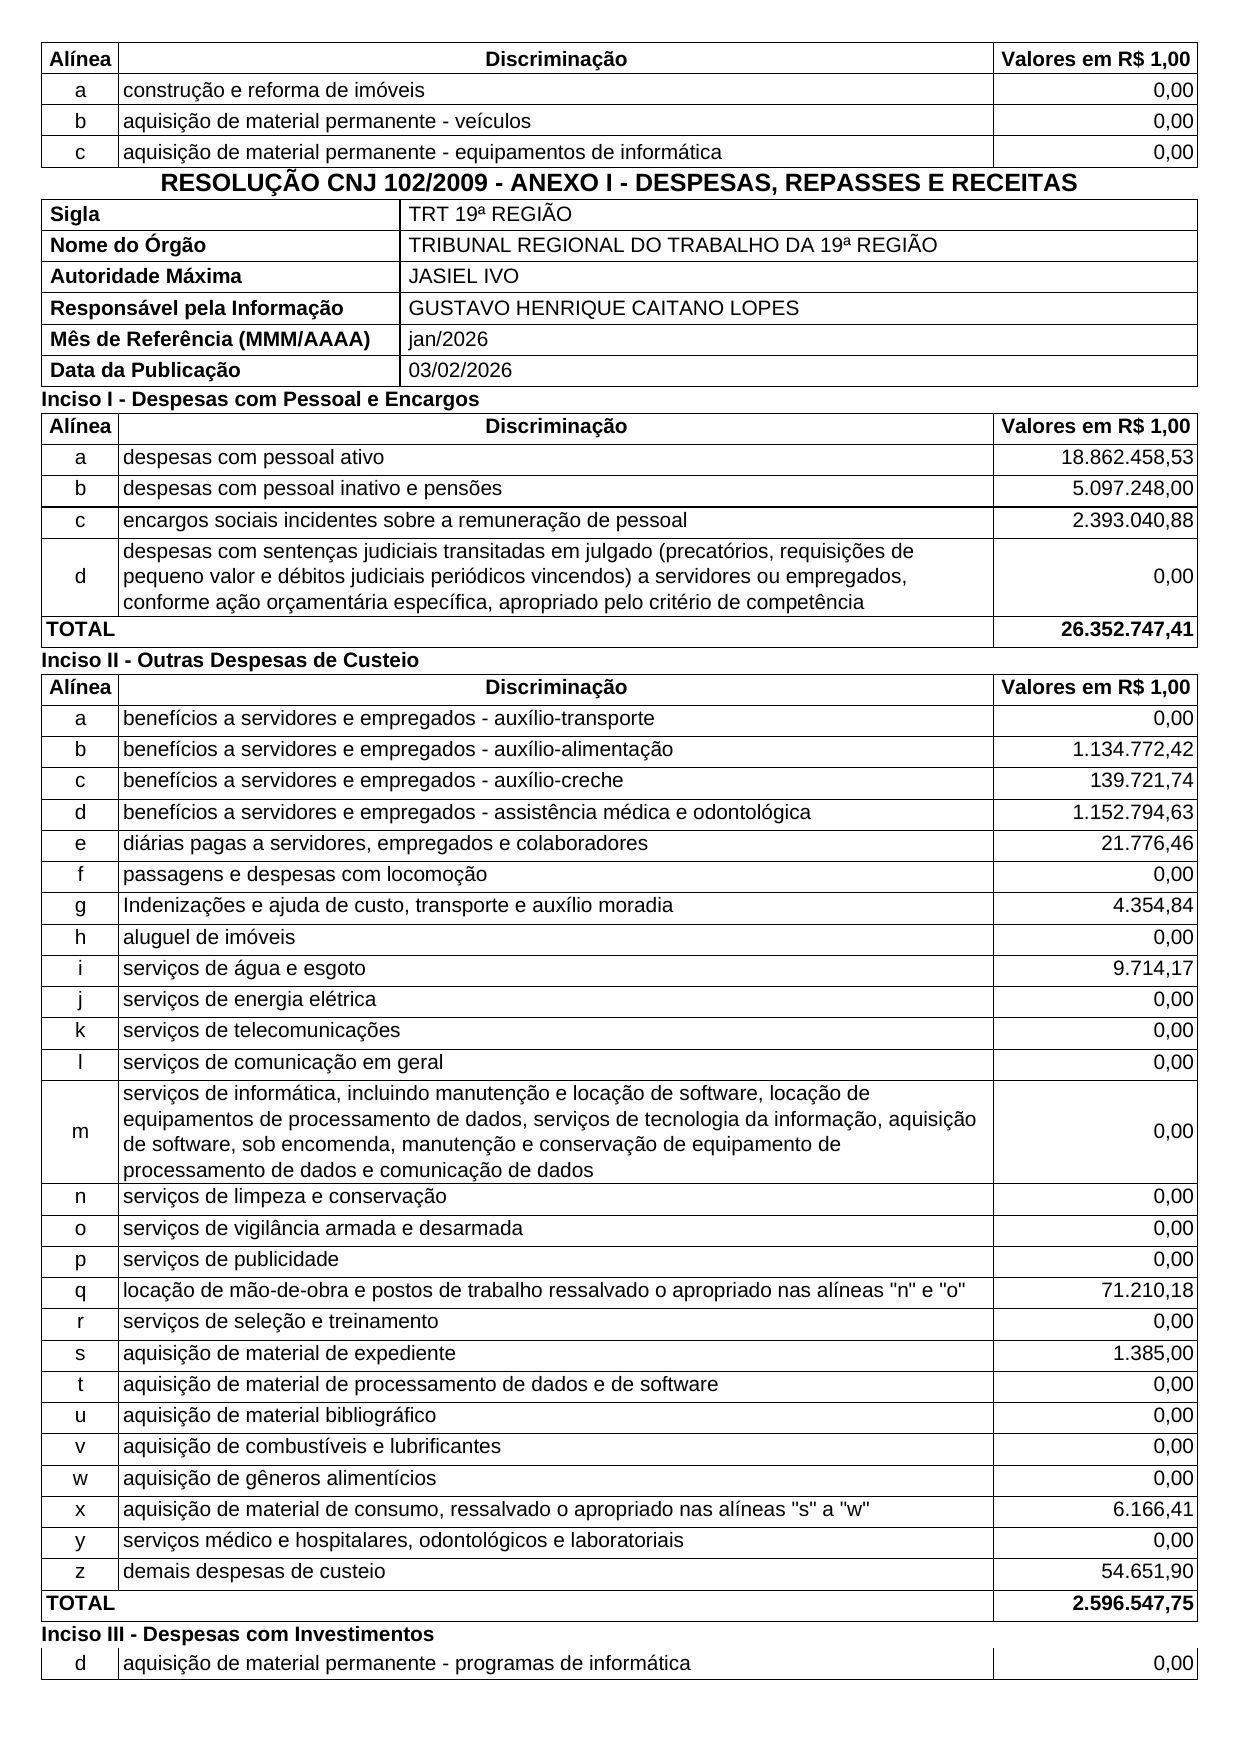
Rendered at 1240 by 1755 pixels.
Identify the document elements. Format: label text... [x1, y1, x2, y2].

table_cell b [42, 105, 118, 135]
table_cell aluguel de imóveis [119, 925, 993, 955]
table_cell 6.166,41 [994, 1497, 1197, 1527]
table_cell 2.393.040,88 [994, 508, 1197, 538]
table_cell l [42, 1050, 118, 1080]
table_cell i [42, 956, 118, 986]
text Inciso III - Despesas com Investimentos [41, 1622, 1078, 1646]
table_cell 9.714,17 [994, 956, 1197, 986]
table_cell n [42, 1184, 118, 1214]
table_cell serviços médico e hospitalares, odontológicos e laboratoriais [119, 1528, 993, 1558]
table_cell 03/02/2026 [401, 356, 1197, 386]
table_header Alínea [42, 414, 118, 444]
table_cell 0,00 [994, 925, 1197, 955]
table_cell q [42, 1278, 118, 1308]
table_header TRT 19ª REGIÃO [401, 200, 1197, 230]
table_header Discriminação [119, 675, 993, 705]
table_cell passagens e despesas com locomoção [119, 862, 993, 892]
table_header Valores em R$ 1,00 [994, 414, 1197, 444]
table_cell b [42, 737, 118, 767]
text Inciso I - Despesas com Pessoal e Encargos [41, 387, 1078, 411]
table_cell TOTAL [42, 617, 993, 647]
table_cell o [42, 1216, 118, 1246]
table_cell 0,00 [994, 539, 1197, 616]
table_cell r [42, 1309, 118, 1339]
table_cell 0,00 [994, 862, 1197, 892]
table_cell 0,00 [994, 1081, 1197, 1183]
table_cell aquisição de material de expediente [119, 1341, 993, 1371]
table_cell a [42, 706, 118, 736]
table_cell benefícios a servidores e empregados - auxílio-alimentação [119, 737, 993, 767]
table_header Alínea [42, 675, 118, 705]
table_cell 2.596.547,75 [994, 1591, 1197, 1621]
table_cell 5.097.248,00 [994, 476, 1197, 506]
table_cell TOTAL [42, 1591, 993, 1621]
table_cell 0,00 [994, 1466, 1197, 1496]
table_cell Responsável pela Informação [42, 293, 399, 323]
text Inciso II - Outras Despesas de Custeio [41, 648, 1078, 672]
table_cell 0,00 [994, 136, 1197, 167]
table_cell 0,00 [994, 74, 1197, 104]
table_cell 0,00 [994, 706, 1197, 736]
table_cell Mês de Referência (MMM/AAAA) [42, 325, 399, 355]
table_header Discriminação [119, 414, 993, 444]
table_cell 0,00 [994, 1372, 1197, 1402]
table_cell Data da Publicação [42, 356, 399, 386]
table_cell locação de mão-de-obra e postos de trabalho ressalvado o apropriado nas alíneas "n" e "o" [119, 1278, 993, 1308]
table_cell 0,00 [994, 1434, 1197, 1464]
table_cell k [42, 1018, 118, 1048]
table_cell despesas com pessoal inativo e pensões [119, 476, 993, 506]
table_cell v [42, 1434, 118, 1464]
table_cell demais despesas de custeio [119, 1559, 993, 1589]
table_header 0,00 [994, 1648, 1197, 1679]
table_cell x [42, 1497, 118, 1527]
table_cell aquisição de material permanente - equipamentos de informática [119, 136, 993, 167]
table_header Discriminação [119, 43, 993, 73]
table_cell Indenizações e ajuda de custo, transporte e auxílio moradia [119, 893, 993, 923]
table_cell 0,00 [994, 1216, 1197, 1246]
table_cell 1.385,00 [994, 1341, 1197, 1371]
table_cell aquisição de material de consumo, ressalvado o apropriado nas alíneas "s" a "w" [119, 1497, 993, 1527]
table_cell a [42, 445, 118, 475]
table_cell 0,00 [994, 105, 1197, 135]
table_cell 0,00 [994, 1050, 1197, 1080]
table_cell 0,00 [994, 1403, 1197, 1433]
table_header d [42, 1648, 118, 1679]
table_cell c [42, 508, 118, 538]
table_cell 1.152.794,63 [994, 800, 1197, 830]
table_cell serviços de informática, incluindo manutenção e locação de software, locação de equipamentos de processamento de dados, serviços de tecnologia da informação, aquisição de software, sob encomenda, manutenção e conservação de equipamento de processamento de dados e comunicação de dados [119, 1081, 993, 1183]
table_cell Nome do Órgão [42, 231, 399, 261]
table_cell serviços de água e esgoto [119, 956, 993, 986]
table_cell 1.134.772,42 [994, 737, 1197, 767]
table_cell 71.210,18 [994, 1278, 1197, 1308]
table_cell serviços de limpeza e conservação [119, 1184, 993, 1214]
table_cell serviços de comunicação em geral [119, 1050, 993, 1080]
table_cell j [42, 987, 118, 1017]
table_cell b [42, 476, 118, 506]
table_cell t [42, 1372, 118, 1402]
table_cell 54.651,90 [994, 1559, 1197, 1589]
table_cell benefícios a servidores e empregados - auxílio-creche [119, 768, 993, 798]
table_cell serviços de telecomunicações [119, 1018, 993, 1048]
table_cell 26.352.747,41 [994, 617, 1197, 647]
table_cell despesas com pessoal ativo [119, 445, 993, 475]
table_cell despesas com sentenças judiciais transitadas em julgado (precatórios, requisições de pequeno valor e débitos judiciais periódicos vincendos) a servidores ou empregados, conforme ação orçamentária específica, apropriado pelo critério de competência [119, 539, 993, 616]
table_cell m [42, 1081, 118, 1183]
table_cell 0,00 [994, 1247, 1197, 1277]
table_cell c [42, 768, 118, 798]
table_cell serviços de publicidade [119, 1247, 993, 1277]
table_cell JASIEL IVO [401, 262, 1197, 292]
table_cell 139.721,74 [994, 768, 1197, 798]
table_header Sigla [42, 200, 399, 230]
table_cell w [42, 1466, 118, 1496]
table_cell 0,00 [994, 987, 1197, 1017]
table_cell benefícios a servidores e empregados - assistência médica e odontológica [119, 800, 993, 830]
table_cell aquisição de material bibliográfico [119, 1403, 993, 1433]
table_cell s [42, 1341, 118, 1371]
table_cell c [42, 136, 118, 167]
table_cell 18.862.458,53 [994, 445, 1197, 475]
table_cell y [42, 1528, 118, 1558]
table_cell Autoridade Máxima [42, 262, 399, 292]
table_cell aquisição de material permanente - veículos [119, 105, 993, 135]
table_header Alínea [42, 43, 118, 73]
table_cell serviços de energia elétrica [119, 987, 993, 1017]
table_cell d [42, 539, 118, 616]
table_cell GUSTAVO HENRIQUE CAITANO LOPES [401, 293, 1197, 323]
table_cell 0,00 [994, 1528, 1197, 1558]
table_cell TRIBUNAL REGIONAL DO TRABALHO DA 19ª REGIÃO [401, 231, 1197, 261]
text RESOLUÇÃO CNJ 102/2009 - ANEXO I - DESPESAS, REPASSES E RECEITAS [42, 168, 1078, 196]
table_cell aquisição de material de processamento de dados e de software [119, 1372, 993, 1402]
table_cell u [42, 1403, 118, 1433]
table_header aquisição de material permanente - programas de informática [119, 1648, 993, 1679]
table_cell f [42, 862, 118, 892]
table_header Valores em R$ 1,00 [994, 43, 1197, 73]
table_cell 0,00 [994, 1309, 1197, 1339]
table_cell z [42, 1559, 118, 1589]
table_header Valores em R$ 1,00 [994, 675, 1197, 705]
table_cell encargos sociais incidentes sobre a remuneração de pessoal [119, 508, 993, 538]
table_cell aquisição de combustíveis e lubrificantes [119, 1434, 993, 1464]
table_cell h [42, 925, 118, 955]
table_cell 0,00 [994, 1018, 1197, 1048]
table_cell benefícios a servidores e empregados - auxílio-transporte [119, 706, 993, 736]
table_cell aquisição de gêneros alimentícios [119, 1466, 993, 1496]
table_cell serviços de seleção e treinamento [119, 1309, 993, 1339]
table_cell p [42, 1247, 118, 1277]
table_cell construção e reforma de imóveis [119, 74, 993, 104]
table_cell a [42, 74, 118, 104]
table_cell 4.354,84 [994, 893, 1197, 923]
table_cell 21.776,46 [994, 831, 1197, 861]
table_cell diárias pagas a servidores, empregados e colaboradores [119, 831, 993, 861]
table_cell serviços de vigilância armada e desarmada [119, 1216, 993, 1246]
table_cell jan/2026 [401, 325, 1197, 355]
table_cell 0,00 [994, 1184, 1197, 1214]
table_cell g [42, 893, 118, 923]
table_cell e [42, 831, 118, 861]
table_cell d [42, 800, 118, 830]
